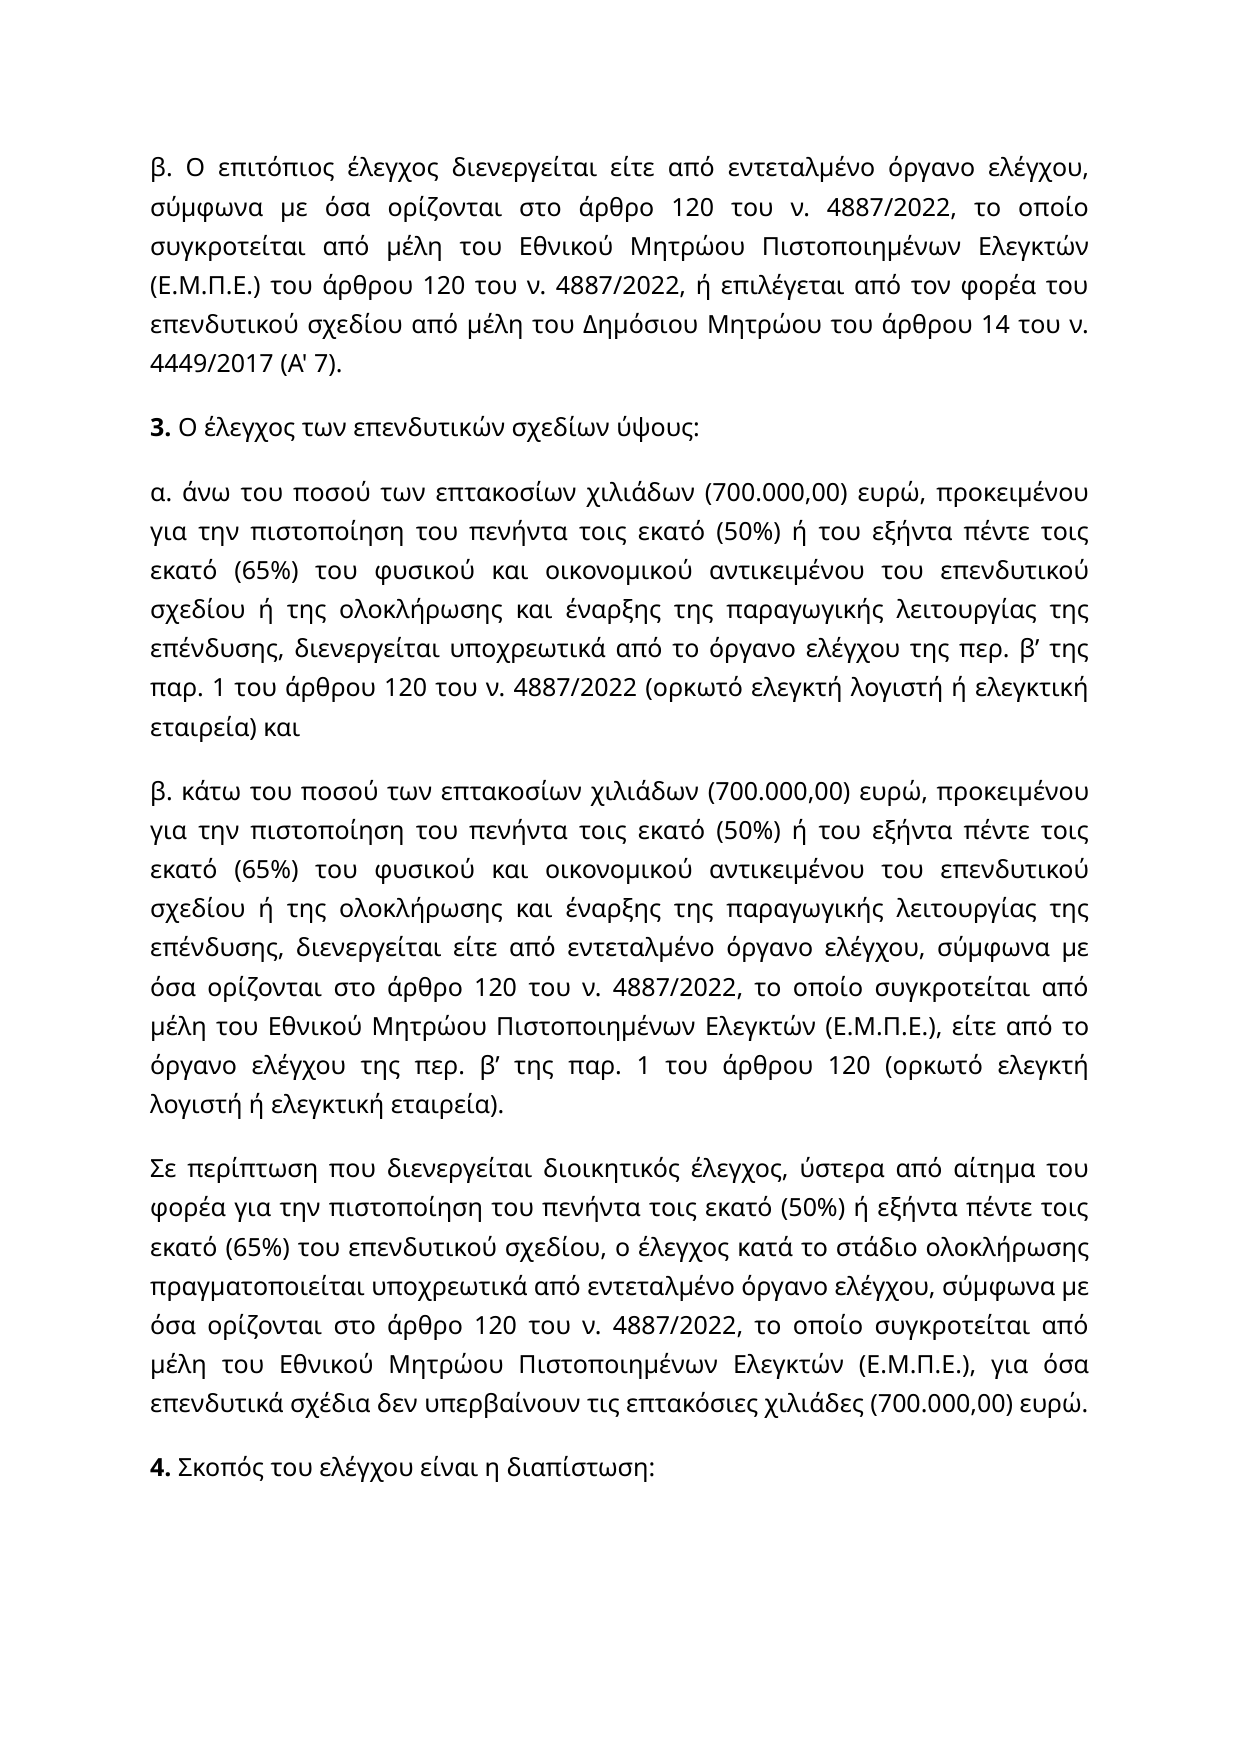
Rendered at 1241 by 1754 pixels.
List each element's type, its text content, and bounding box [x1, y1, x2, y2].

text 3. Ο έλεγχος των επενδυτικών σχεδίων ύψους: [150, 410, 1090, 444]
text α. άνω του ποσού των επτακοσίων χιλιάδων (700.000,00) ευρώ, προκειμένου για την πιστοποίηση του πενήντα τοις εκατό (50%) ή του εξήντα πέντε τοις εκατό (65%) του φυσικού και οικονομικού αντικειμένου του επενδυτικού σχεδίου ή της ολοκλήρωσης και έναρξης της παραγωγικής λειτουργίας της επένδυσης, διενεργείται υποχρεωτικά από το όργανο ελέγχου της περ. β’ της παρ. 1 του άρθρου 120 του ν. 4887/2022 (ορκωτό ελεγκτή λογιστή ή ελεγκτική εταιρεία) και [150, 474, 1090, 743]
text β. κάτω του ποσού των επτακοσίων χιλιάδων (700.000,00) ευρώ, προκειμένου για την πιστοποίηση του πενήντα τοις εκατό (50%) ή του εξήντα πέντε τοις εκατό (65%) του φυσικού και οικονομικού αντικειμένου του επενδυτικού σχεδίου ή της ολοκλήρωσης και έναρξης της παραγωγικής λειτουργίας της επένδυσης, διενεργείται είτε από εντεταλμένο όργανο ελέγχου, σύμφωνα με όσα ορίζονται στο άρθρο 120 του ν. 4887/2022, το οποίο συγκροτείται από μέλη του Εθνικού Μητρώου Πιστοποιημένων Ελεγκτών (Ε.Μ.Π.Ε.), είτε από το όργανο ελέγχου της περ. β’ της παρ. 1 του άρθρου 120 (ορκωτό ελεγκτή λογιστή ή ελεγκτική εταιρεία). [150, 773, 1090, 1121]
text 4. Σκοπός του ελέγχου είναι η διαπίστωση: [150, 1450, 1090, 1484]
text β. Ο επιτόπιος έλεγχος διενεργείται είτε από εντεταλμένο όργανο ελέγχου, σύμφωνα με όσα ορίζονται στο άρθρο 120 του ν. 4887/2022, το οποίο συγκροτείται από μέλη του Εθνικού Μητρώου Πιστοποιημένων Ελεγκτών (Ε.Μ.Π.Ε.) του άρθρου 120 του ν. 4887/2022, ή επιλέγεται από τον φορέα του επενδυτικού σχεδίου από μέλη του Δημόσιου Μητρώου του άρθρου 14 του ν. 4449/2017 (Α' 7). [150, 150, 1090, 380]
text Σε περίπτωση που διενεργείται διοικητικός έλεγχος, ύστερα από αίτημα του φορέα για την πιστοποίηση του πενήντα τοις εκατό (50%) ή εξήντα πέντε τοις εκατό (65%) του επενδυτικού σχεδίου, ο έλεγχος κατά το στάδιο ολοκλήρωσης πραγματοποιείται υποχρεωτικά από εντεταλμένο όργανο ελέγχου, σύμφωνα με όσα ορίζονται στο άρθρο 120 του ν. 4887/2022, το οποίο συγκροτείται από μέλη του Εθνικού Μητρώου Πιστοποιημένων Ελεγκτών (Ε.Μ.Π.Ε.), για όσα επενδυτικά σχέδια δεν υπερβαίνουν τις επτακόσιες χιλιάδες (700.000,00) ευρώ. [150, 1151, 1090, 1420]
